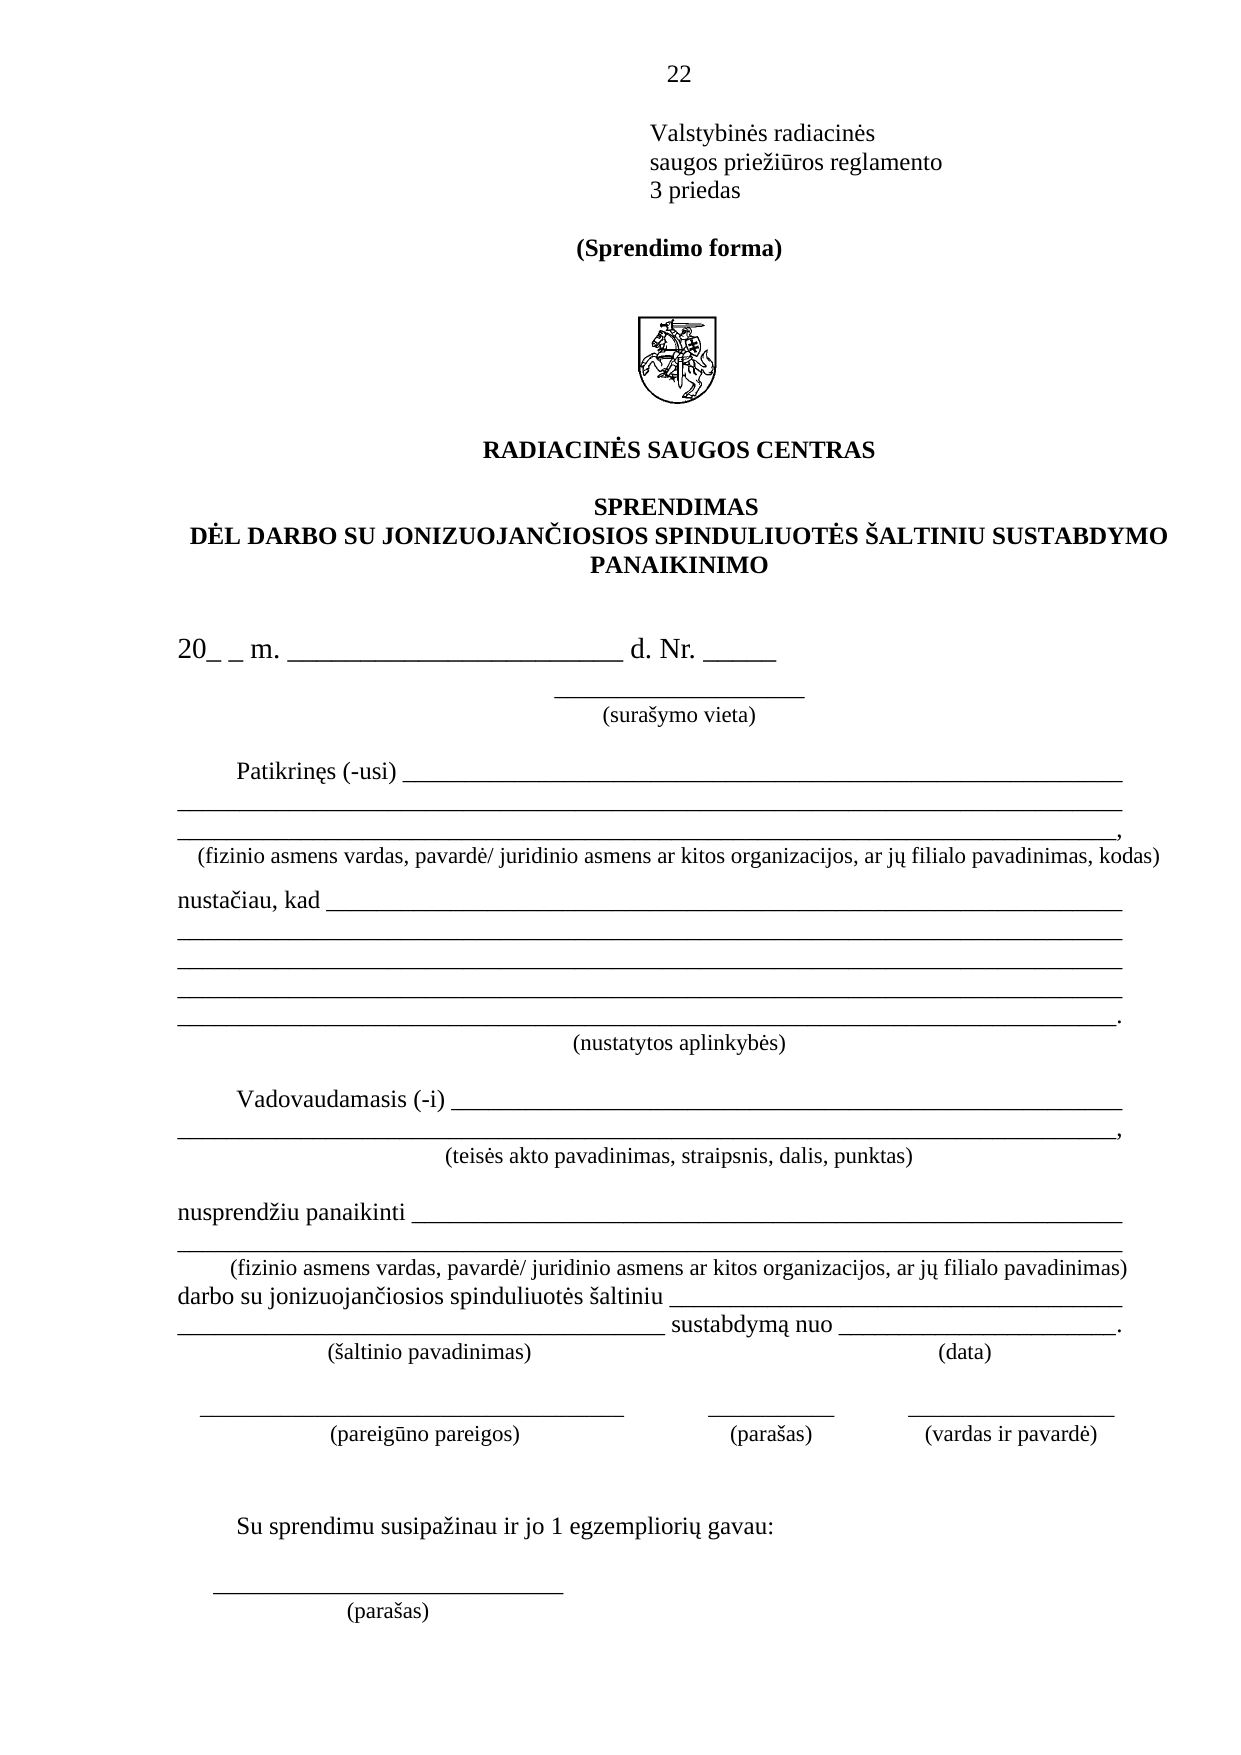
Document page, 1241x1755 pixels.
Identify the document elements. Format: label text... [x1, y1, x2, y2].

text Vadovaudamasis (-i) [177, 1084, 1181, 1113]
text (surašymo vieta) [177, 701, 1181, 727]
text nustačiau, kad [177, 886, 1181, 914]
text (herbas) [177, 291, 1181, 406]
text saugos priežiūros reglamento [649, 147, 1181, 176]
text ____________________ [177, 672, 1181, 701]
text (nustatytos aplinkybės) [177, 1029, 1181, 1056]
text _ [177, 914, 1181, 943]
text RADIACINĖS SAUGOS CENTRAS [177, 435, 1181, 464]
text _ , [177, 1113, 1181, 1142]
table_header ___________ (parašas) [687, 1394, 855, 1482]
text ____________________________ [177, 1568, 599, 1597]
table_header __________________ (vardas ir pavardė) [881, 1394, 1141, 1482]
text _ [177, 1226, 1181, 1254]
text _ [177, 943, 1181, 972]
text (parašas) [177, 1597, 599, 1623]
text (fizinio asmens vardas, pavardė/ juridinio asmens ar kitos organizacijos, ar jų filialo pavadinimas) [177, 1254, 1181, 1281]
text (šaltinio pavadinimas) (data) [327, 1338, 1181, 1365]
text Su sprendimu susipažinau ir jo 1 egzempliorių gavau: [177, 1511, 1181, 1540]
text _ . [177, 1001, 1181, 1029]
text nusprendžiu panaikinti [177, 1197, 1181, 1226]
text _ [177, 785, 1181, 814]
text (fizinio asmens vardas, pavardė/ juridinio asmens ar kitos organizacijos, ar jų filialo pavadinimas, kodas) [177, 842, 1181, 869]
text darbo su jonizuojančiosios spinduliuotės šaltiniu [177, 1281, 1181, 1309]
text Patikrinęs (-usi) [177, 756, 1181, 785]
text (Sprendimo forma) [177, 233, 1181, 262]
text 20_ _ m. _______________________ d. Nr. _____ [177, 631, 1181, 665]
text _______________________________________ sustabdymą nuo . [177, 1309, 1181, 1338]
text SPRENDIMAS DĖL DARBO SU JONIZUOJANČIOSIOS SPINDULIUOTĖS ŠALTINIU SUSTABDYMO PANAIKINIMO [177, 492, 1181, 579]
text _ , [177, 814, 1181, 842]
table_header [855, 1394, 881, 1482]
text Valstybinės radiacinės [649, 118, 1181, 147]
text 3 priedas [649, 176, 1181, 204]
text (teisės akto pavadinimas, straipsnis, dalis, punktas) [177, 1142, 1181, 1168]
table_header [661, 1394, 687, 1482]
text _ [177, 972, 1181, 1001]
table_header _____________________________________ (pareigūno pareigos) [189, 1394, 661, 1482]
